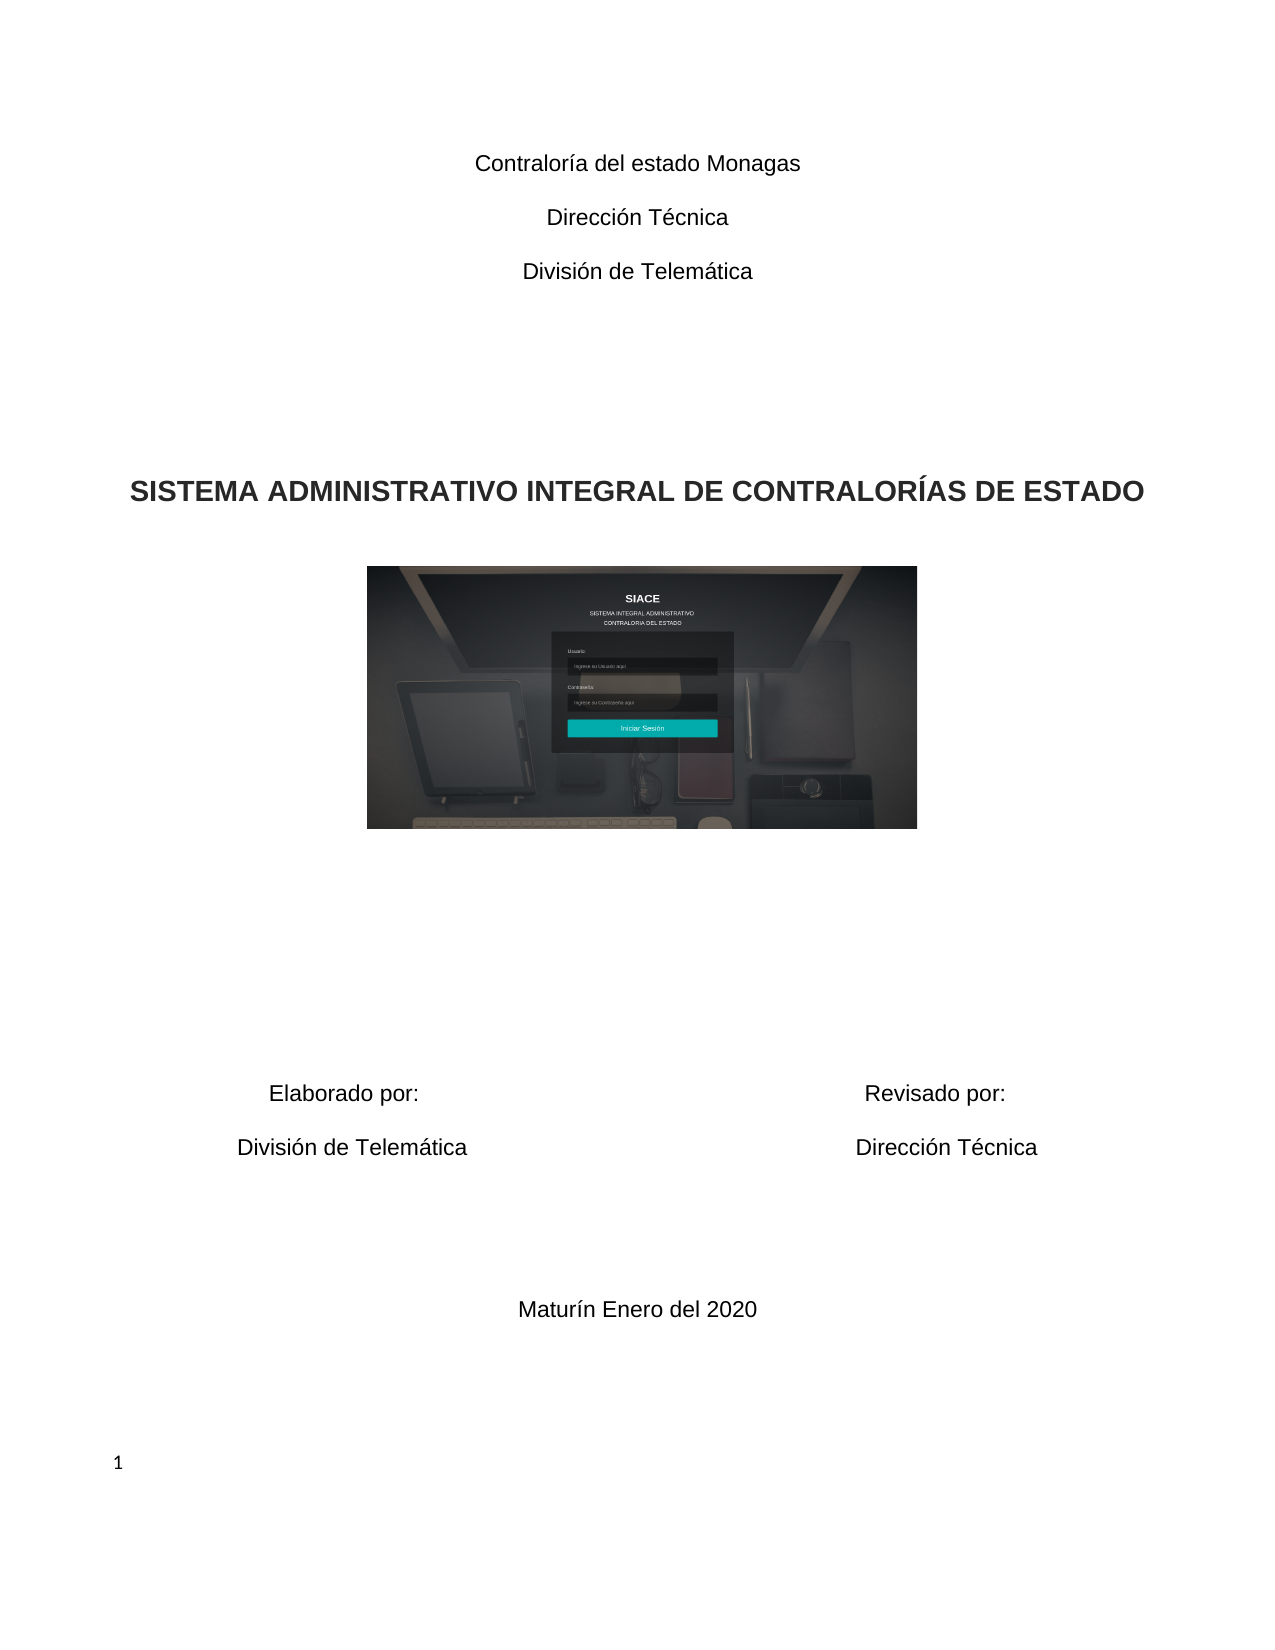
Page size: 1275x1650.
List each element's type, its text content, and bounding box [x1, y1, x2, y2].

text Dirección Técnica [112, 204, 1162, 230]
text Contraloría del estado Monagas [112, 150, 1162, 176]
text División de Telemática [112, 258, 1162, 284]
picture [367, 566, 918, 829]
text SISTEMA ADMINISTRATIVO INTEGRAL DE CONTRALORÍAS DE ESTADO [112, 474, 1162, 508]
text Maturín Enero del 2020 [112, 1296, 1162, 1322]
text Elaborado por: Revisado por: [112, 1080, 1162, 1106]
text División de Telemática Dirección Técnica [112, 1134, 1162, 1160]
